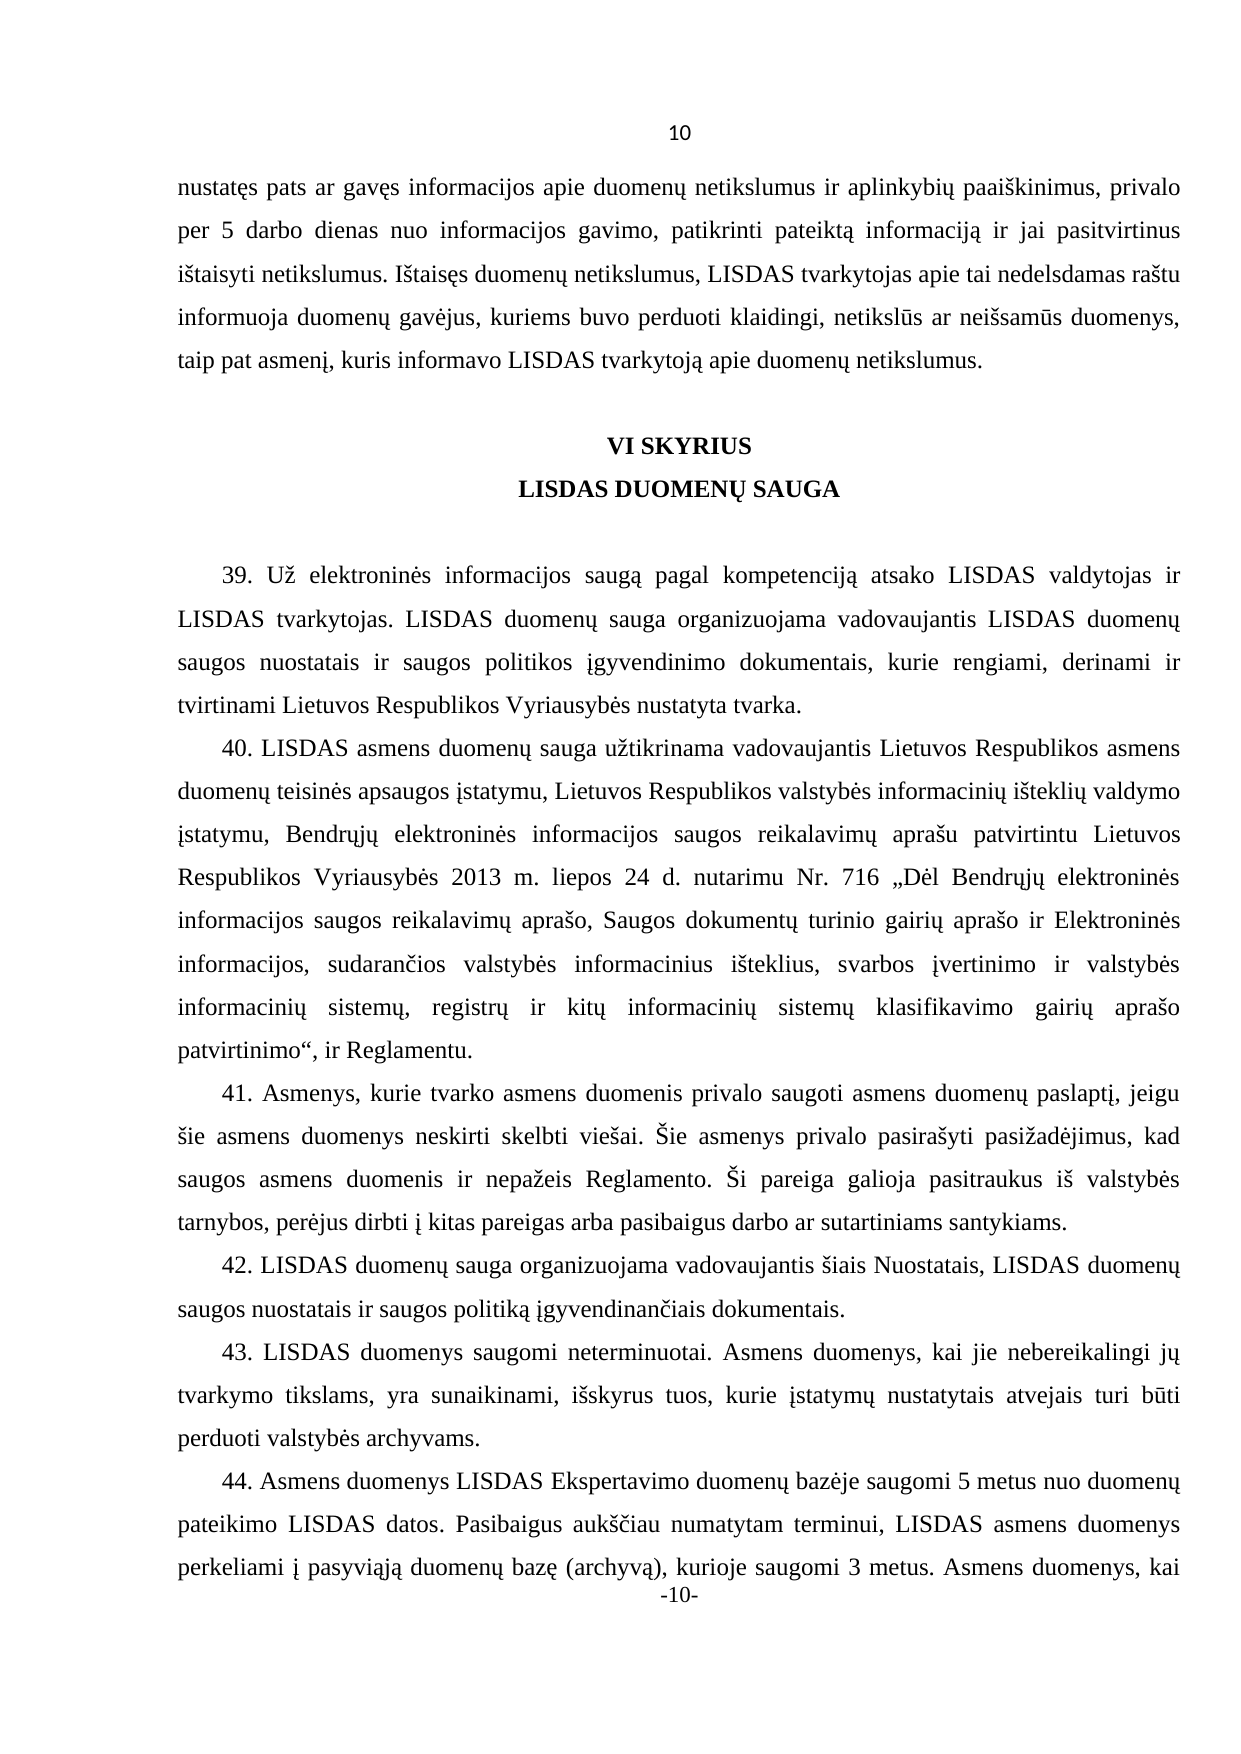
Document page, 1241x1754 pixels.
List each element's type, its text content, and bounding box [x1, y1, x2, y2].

text 40. LISDAS asmens duomenų sauga užtikrinama vadovaujantis Lietuvos Respublikos asmens duomenų teisinės apsaugos įstatymu, Lietuvos Respublikos valstybės informacinių išteklių valdymo įstatymu, Bendrųjų elektroninės informacijos saugos reikalavimų aprašu patvirtintu Lietuvos Respublikos Vyriausybės 2013 m. liepos 24 d. nutarimu Nr. 716 „Dėl Bendrųjų elektroninės informacijos saugos reikalavimų aprašo, Saugos dokumentų turinio gairių aprašo ir Elektroninės informacijos, sudarančios valstybės informacinius išteklius, svarbos įvertinimo ir valstybės informacinių sistemų, registrų ir kitų informacinių sistemų klasifikavimo gairių aprašo patvirtinimo“, ir Reglamentu. [177, 733, 1181, 1064]
text 41. Asmenys, kurie tvarko asmens duomenis privalo saugoti asmens duomenų paslaptį, jeigu šie asmens duomenys neskirti skelbti viešai. Šie asmenys privalo pasirašyti pasižadėjimus, kad saugos asmens duomenis ir nepažeis Reglamento. Ši pareiga galioja pasitraukus iš valstybės tarnybos, perėjus dirbti į kitas pareigas arba pasibaigus darbo ar sutartiniams santykiams. [177, 1078, 1181, 1236]
text 44. Asmens duomenys LISDAS Ekspertavimo duomenų bazėje saugomi 5 metus nuo duomenų pateikimo LISDAS datos. Pasibaigus aukščiau numatytam terminui, LISDAS asmens duomenys perkeliami į pasyviąją duomenų bazę (archyvą), kurioje saugomi 3 metus. Asmens duomenys, kai [177, 1466, 1181, 1581]
text 39. Už elektroninės informacijos saugą pagal kompetenciją atsako LISDAS valdytojas ir LISDAS tvarkytojas. LISDAS duomenų sauga organizuojama vadovaujantis LISDAS duomenų saugos nuostatais ir saugos politikos įgyvendinimo dokumentais, kurie rengiami, derinami ir tvirtinami Lietuvos Respublikos Vyriausybės nustatyta tvarka. [177, 561, 1181, 719]
text 43. LISDAS duomenys saugomi neterminuotai. Asmens duomenys, kai jie nebereikalingi jų tvarkymo tikslams, yra sunaikinami, išskyrus tuos, kurie įstatymų nustatytais atvejais turi būti perduoti valstybės archyvams. [177, 1337, 1181, 1452]
text nustatęs pats ar gavęs informacijos apie duomenų netikslumus ir aplinkybių paaiškinimus, privalo per 5 darbo dienas nuo informacijos gavimo, patikrinti pateiktą informaciją ir jai pasitvirtinus ištaisyti netikslumus. Ištaisęs duomenų netikslumus, LISDAS tvarkytojas apie tai nedelsdamas raštu informuoja duomenų gavėjus, kuriems buvo perduoti klaidingi, netikslūs ar neišsamūs duomenys, taip pat asmenį, kuris informavo LISDAS tvarkytoją apie duomenų netikslumus. [177, 172, 1181, 374]
text LISDAS duomenų sauga [177, 474, 1181, 503]
text VI SKYRIUS [177, 431, 1181, 460]
text 42. LISDAS duomenų sauga organizuojama vadovaujantis šiais Nuostatais, LISDAS duomenų saugos nuostatais ir saugos politiką įgyvendinančiais dokumentais. [177, 1251, 1181, 1322]
